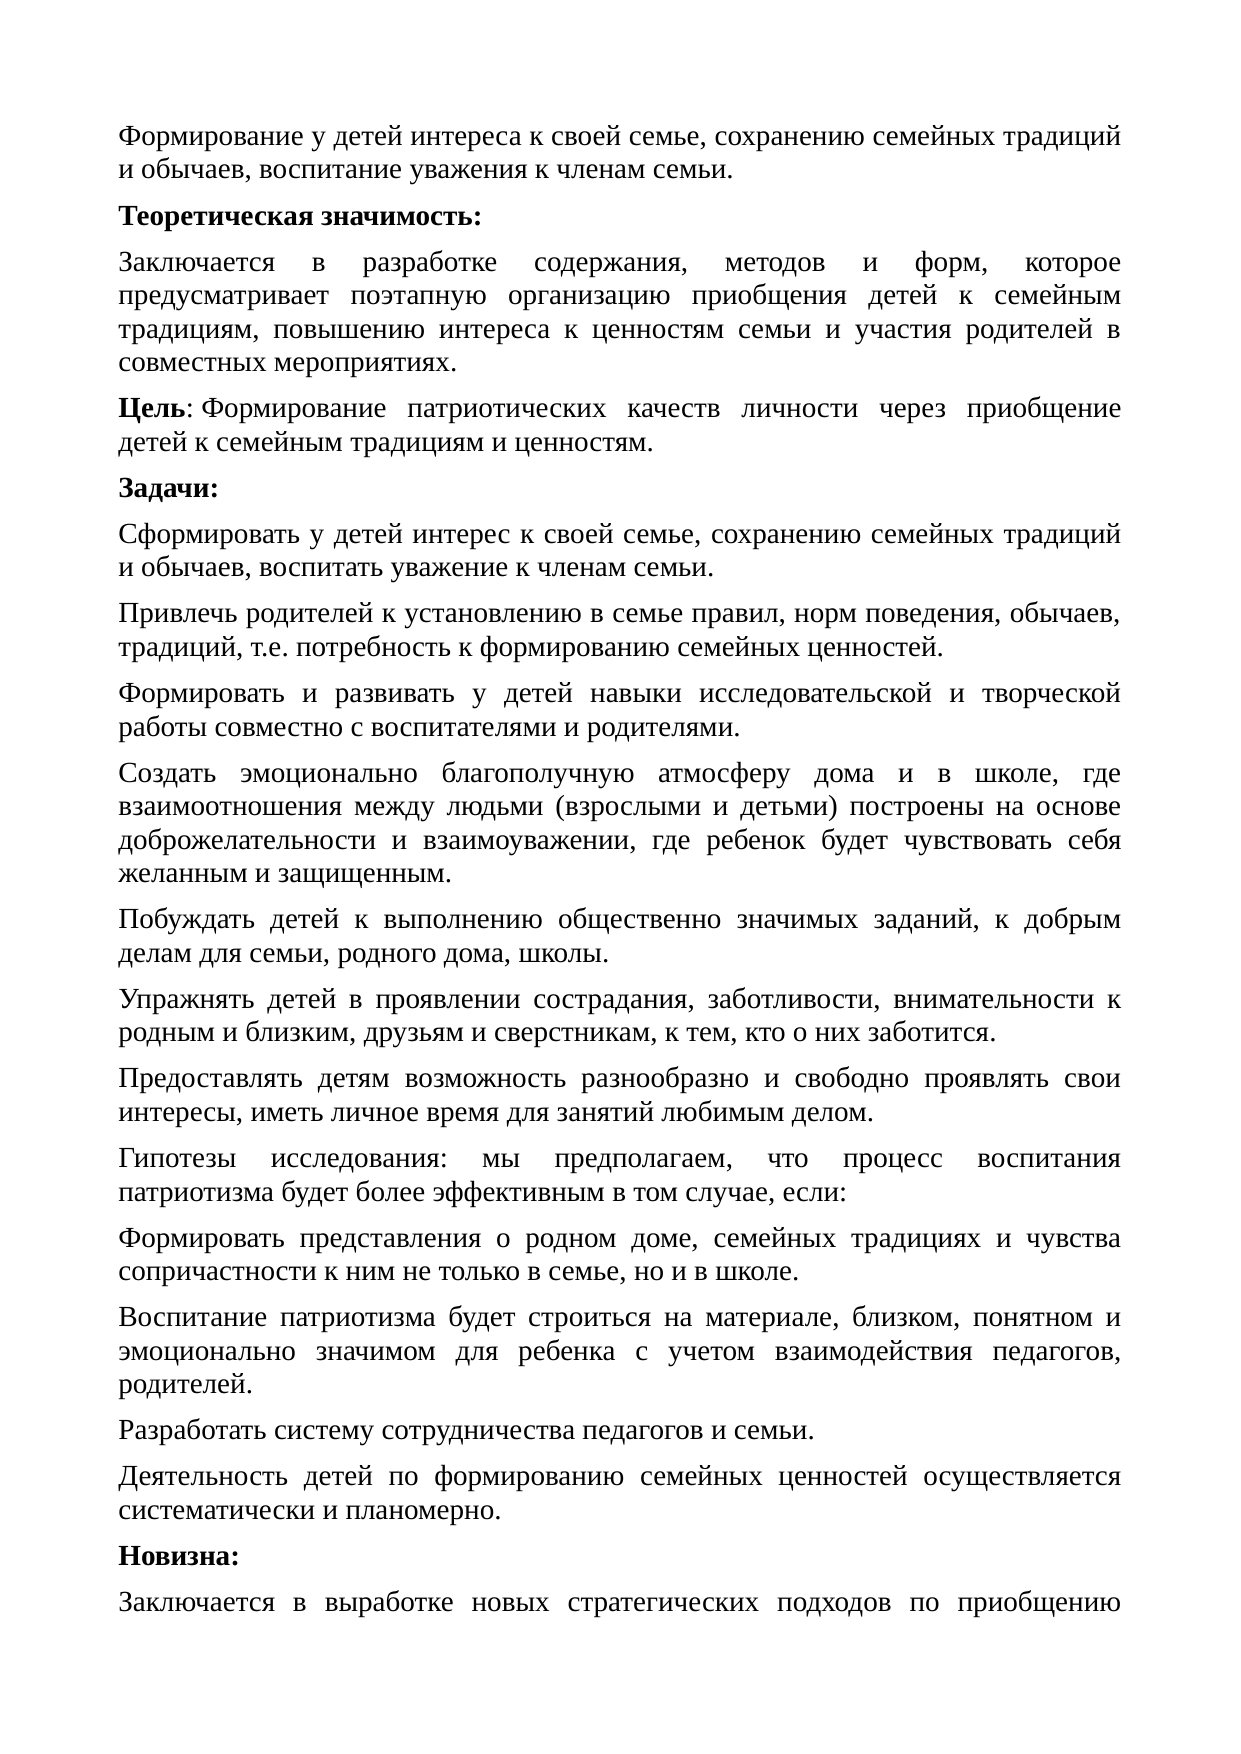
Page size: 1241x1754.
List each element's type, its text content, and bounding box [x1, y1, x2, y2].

text Формирование у детей интереса к своей семье, сохранению семейных традиций и обычаев, воспитание уважения к членам семьи. [118, 118, 1122, 185]
text Создать эмоционально благополучную атмосферу дома и в школе, где взаимоотношения между людьми (взрослыми и детьми) построены на основе доброжелательности и взаимоуважении, где ребенок будет чувствовать себя желанным и защищенным. [118, 755, 1122, 889]
text Формировать представления о родном доме, семейных традициях и чувства сопричастности к ним не только в семье, но и в школе. [118, 1220, 1122, 1287]
text Воспитание патриотизма будет строиться на материале, близком, понятном и эмоционально значимом для ребенка с учетом взаимодействия педагогов, родителей. [118, 1299, 1122, 1400]
text Заключается в выработке новых стратегических подходов по приобщению [118, 1584, 1122, 1618]
text Теоретическая значимость: [118, 198, 1122, 231]
text Привлечь родителей к установлению в семье правил, норм поведения, обычаев, традиций, т.е. потребность к формированию семейных ценностей. [118, 596, 1122, 663]
text Формировать и развивать у детей навыки исследовательской и творческой работы совместно с воспитателями и родителями. [118, 675, 1122, 742]
text Деятельность детей по формированию семейных ценностей осуществляется систематически и планомерно. [118, 1458, 1122, 1526]
text Гипотезы исследования: мы предполагаем, что процесс воспитания патриотизма будет более эффективным в том случае, если: [118, 1140, 1122, 1207]
text Побуждать детей к выполнению общественно значимых заданий, к добрым делам для семьи, родного дома, школы. [118, 901, 1122, 968]
text Упражнять детей в проявлении сострадания, заботливости, внимательности к родным и близким, друзьям и сверстникам, к тем, кто о них заботится. [118, 981, 1122, 1048]
text Новизна: [118, 1538, 1122, 1572]
text Сформировать у детей интерес к своей семье, сохранению семейных традиций и обычаев, воспитать уважение к членам семьи. [118, 516, 1122, 583]
text Цель: Формирование патриотических качеств личности через приобщение детей к семейным традициям и ценностям. [118, 390, 1122, 457]
text Заключается в разработке содержания, методов и форм, которое предусматривает поэтапную организацию приобщения детей к семейным традициям, повышению интереса к ценностям семьи и участия родителей в совместных мероприятиях. [118, 244, 1122, 378]
text Задачи: [118, 470, 1122, 503]
text Разработать систему сотрудничества педагогов и семьи. [118, 1412, 1122, 1446]
text Предоставлять детям возможность разнообразно и свободно проявлять свои интересы, иметь личное время для занятий любимым делом. [118, 1061, 1122, 1128]
